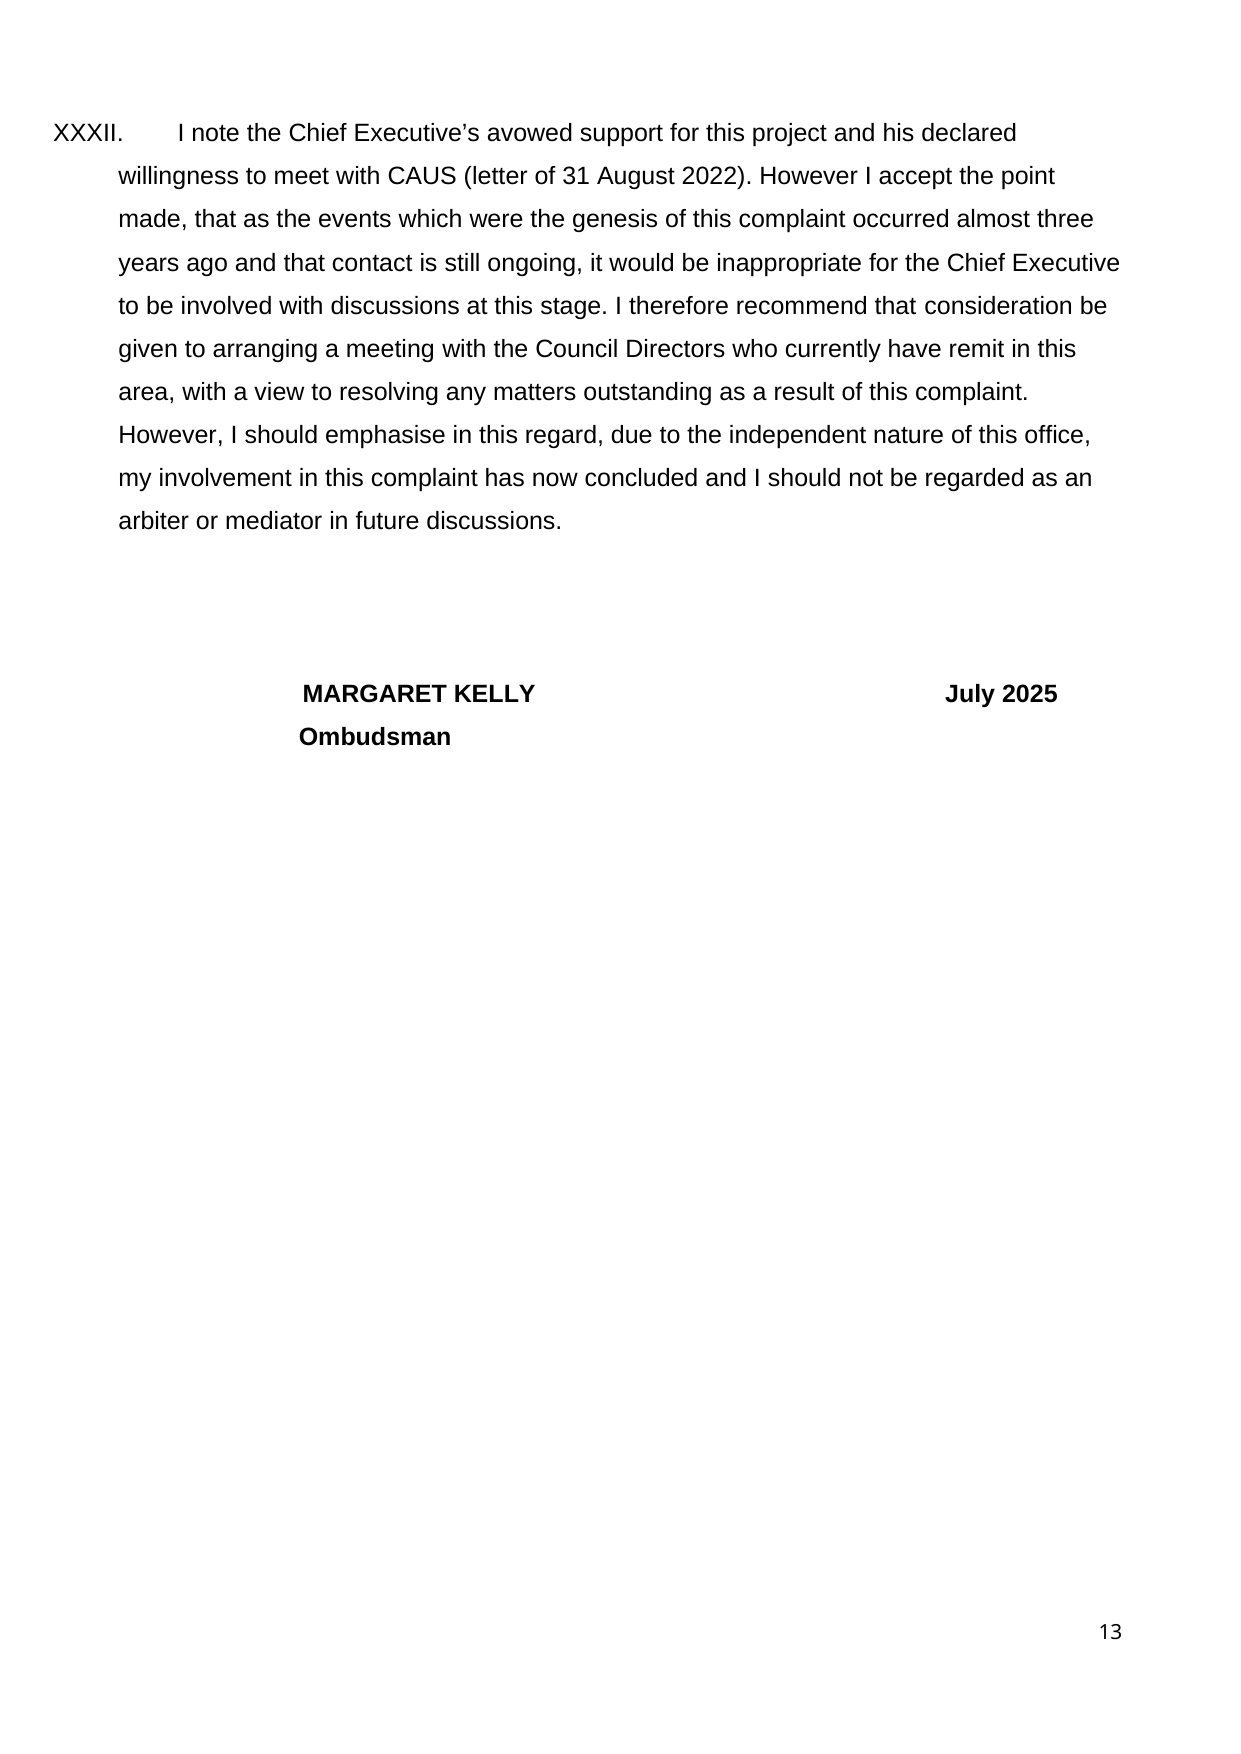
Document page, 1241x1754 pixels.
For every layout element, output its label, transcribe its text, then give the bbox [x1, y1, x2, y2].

list I note the Chief Executive’s avowed support for this project and his declared willingness to meet with CAUS (letter of 31 August 2022). However I accept the point made, that as the events which were the genesis of this complaint occurred almost three years ago and that contact is still ongoing, it would be inappropriate for the Chief Executive to be involved with discussions at this stage. I therefore recommend that consideration be given to arranging a meeting with the Council Directors who currently have remit in this area, with a view to resolving any matters outstanding as a result of this complaint. However, I should emphasise in this regard, due to the independent nature of this office, my involvement in this complaint has now concluded and I should not be regarded as an arbiter or mediator in future discussions. [53, 118, 1122, 535]
text MARGARET KELLY July 2025 Ombudsman [118, 679, 1122, 751]
